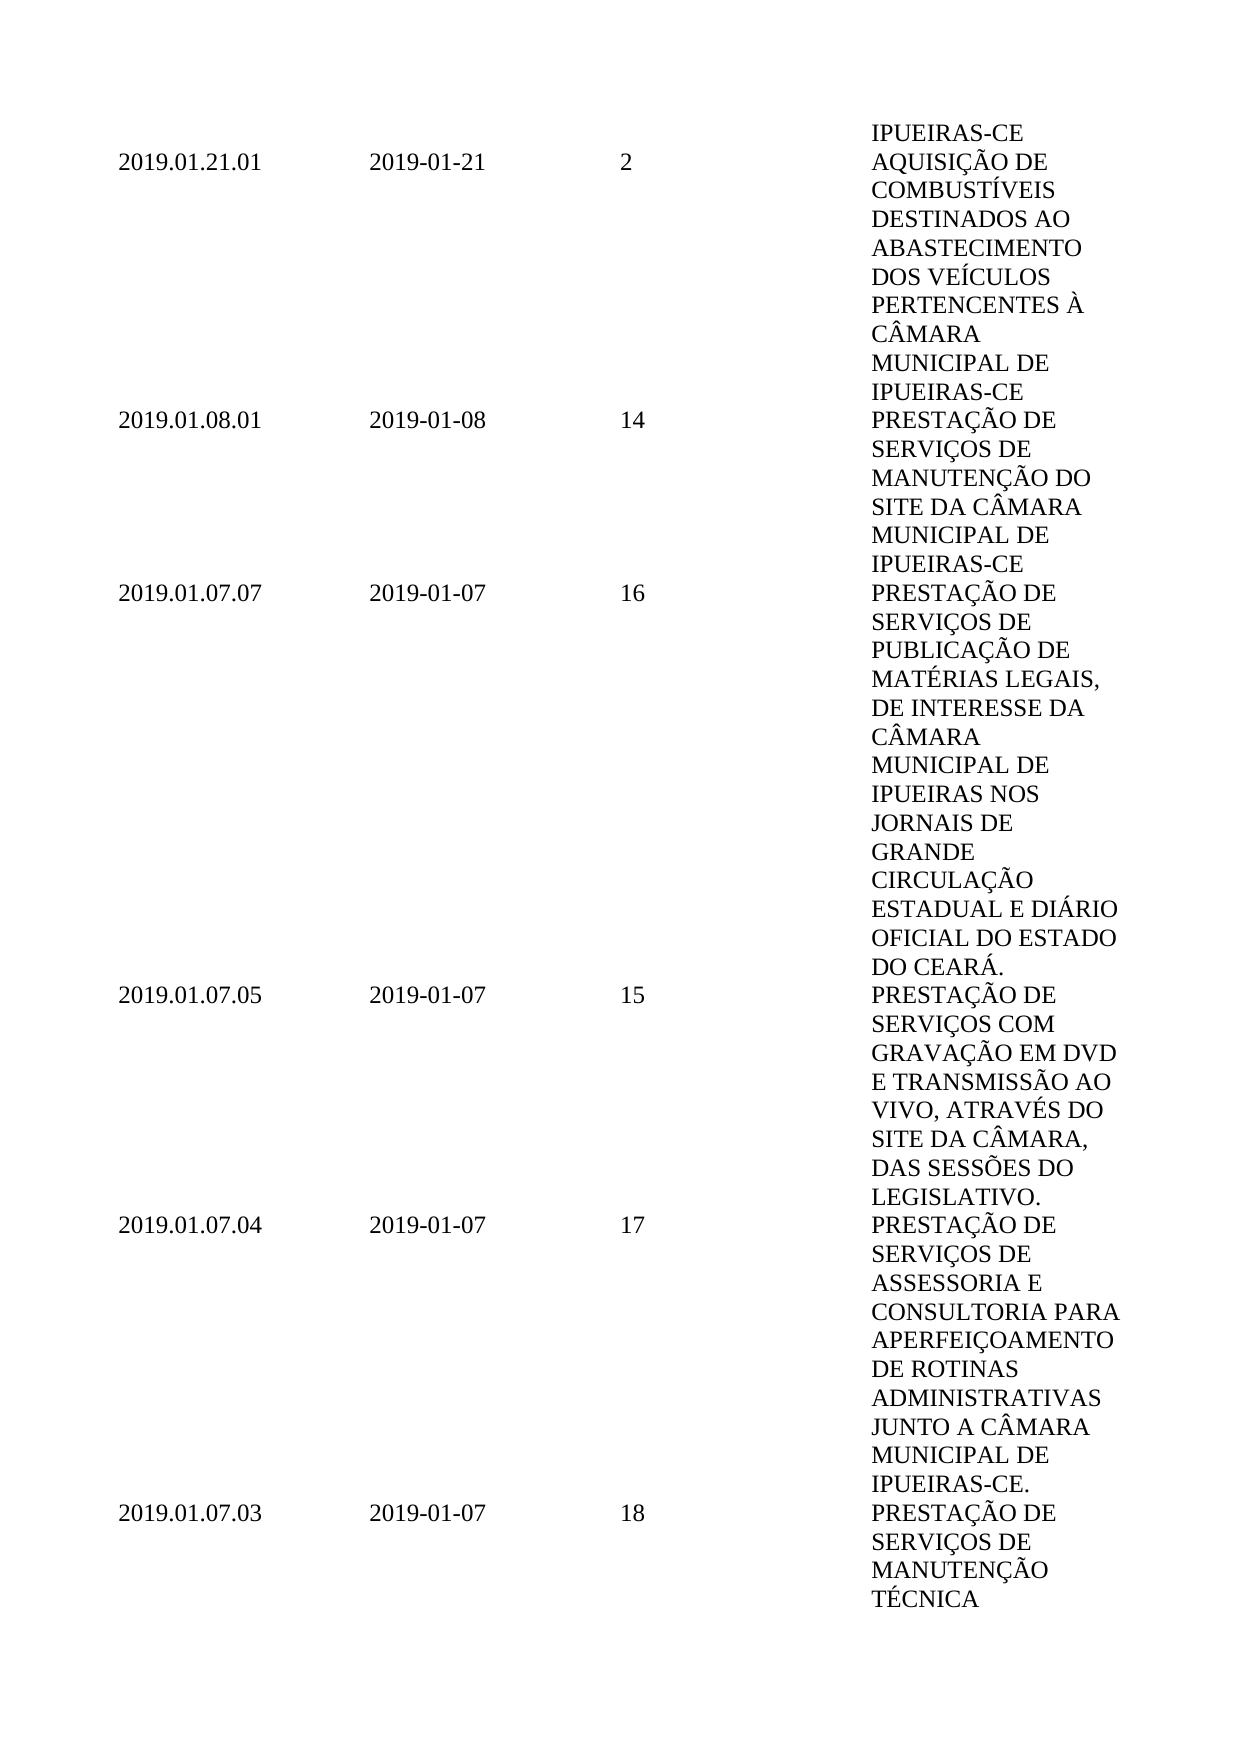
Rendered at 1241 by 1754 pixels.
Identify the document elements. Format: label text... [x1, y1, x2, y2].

table_cell PRESTAÇÃO DE SERVIÇOS DE MANUTENÇÃO DO SITE DA CÂMARA MUNICIPAL DE IPUEIRAS-CE [871, 406, 1122, 578]
table_cell 16 [620, 578, 871, 981]
table_cell 2019-01-21 [369, 147, 620, 406]
table_cell 2019.01.07.07 [118, 578, 369, 981]
table_cell AQUISIÇÃO DE COMBUSTÍVEIS DESTINADOS AO ABASTECIMENTO DOS VEÍCULOS PERTENCENTES À CÂMARA MUNICIPAL DE IPUEIRAS-CE [871, 147, 1122, 406]
table_cell [118, 118, 369, 147]
table_cell PRESTAÇÃO DE SERVIÇOS COM GRAVAÇÃO EM DVD E TRANSMISSÃO AO VIVO, ATRAVÉS DO SITE DA CÂMARA, DAS SESSÕES DO LEGISLATIVO. [871, 981, 1122, 1211]
table_cell PRESTAÇÃO DE SERVIÇOS DE ASSESSORIA E CONSULTORIA PARA APERFEIÇOAMENTO DE ROTINAS ADMINISTRATIVAS JUNTO A CÂMARA MUNICIPAL DE IPUEIRAS-CE. [871, 1211, 1122, 1498]
table_cell 2019.01.21.01 [118, 147, 369, 406]
table_cell 2019-01-07 [369, 1498, 620, 1613]
table_cell 2019.01.08.01 [118, 406, 369, 578]
table_cell 15 [620, 981, 871, 1211]
table_cell 17 [620, 1211, 871, 1498]
table_cell 2019.01.07.05 [118, 981, 369, 1211]
table_cell 2 [620, 147, 871, 406]
table_cell 2019-01-07 [369, 1211, 620, 1498]
table_cell [620, 118, 871, 147]
table_cell 2019-01-07 [369, 981, 620, 1211]
table_cell 2019-01-07 [369, 578, 620, 981]
table_cell 2019-01-08 [369, 406, 620, 578]
table_cell 2019.01.07.03 [118, 1498, 369, 1613]
table_cell PRESTAÇÃO DE SERVIÇOS DE PUBLICAÇÃO DE MATÉRIAS LEGAIS, DE INTERESSE DA CÂMARA MUNICIPAL DE IPUEIRAS NOS JORNAIS DE GRANDE CIRCULAÇÃO ESTADUAL E DIÁRIO OFICIAL DO ESTADO DO CEARÁ. [871, 578, 1122, 981]
table_cell IPUEIRAS-CE [871, 118, 1122, 147]
table_cell 14 [620, 406, 871, 578]
table_cell [369, 118, 620, 147]
table_cell 18 [620, 1498, 871, 1613]
table_cell 2019.01.07.04 [118, 1211, 369, 1498]
table_cell PRESTAÇÃO DE SERVIÇOS DE MANUTENÇÃO TÉCNICA [871, 1498, 1122, 1613]
